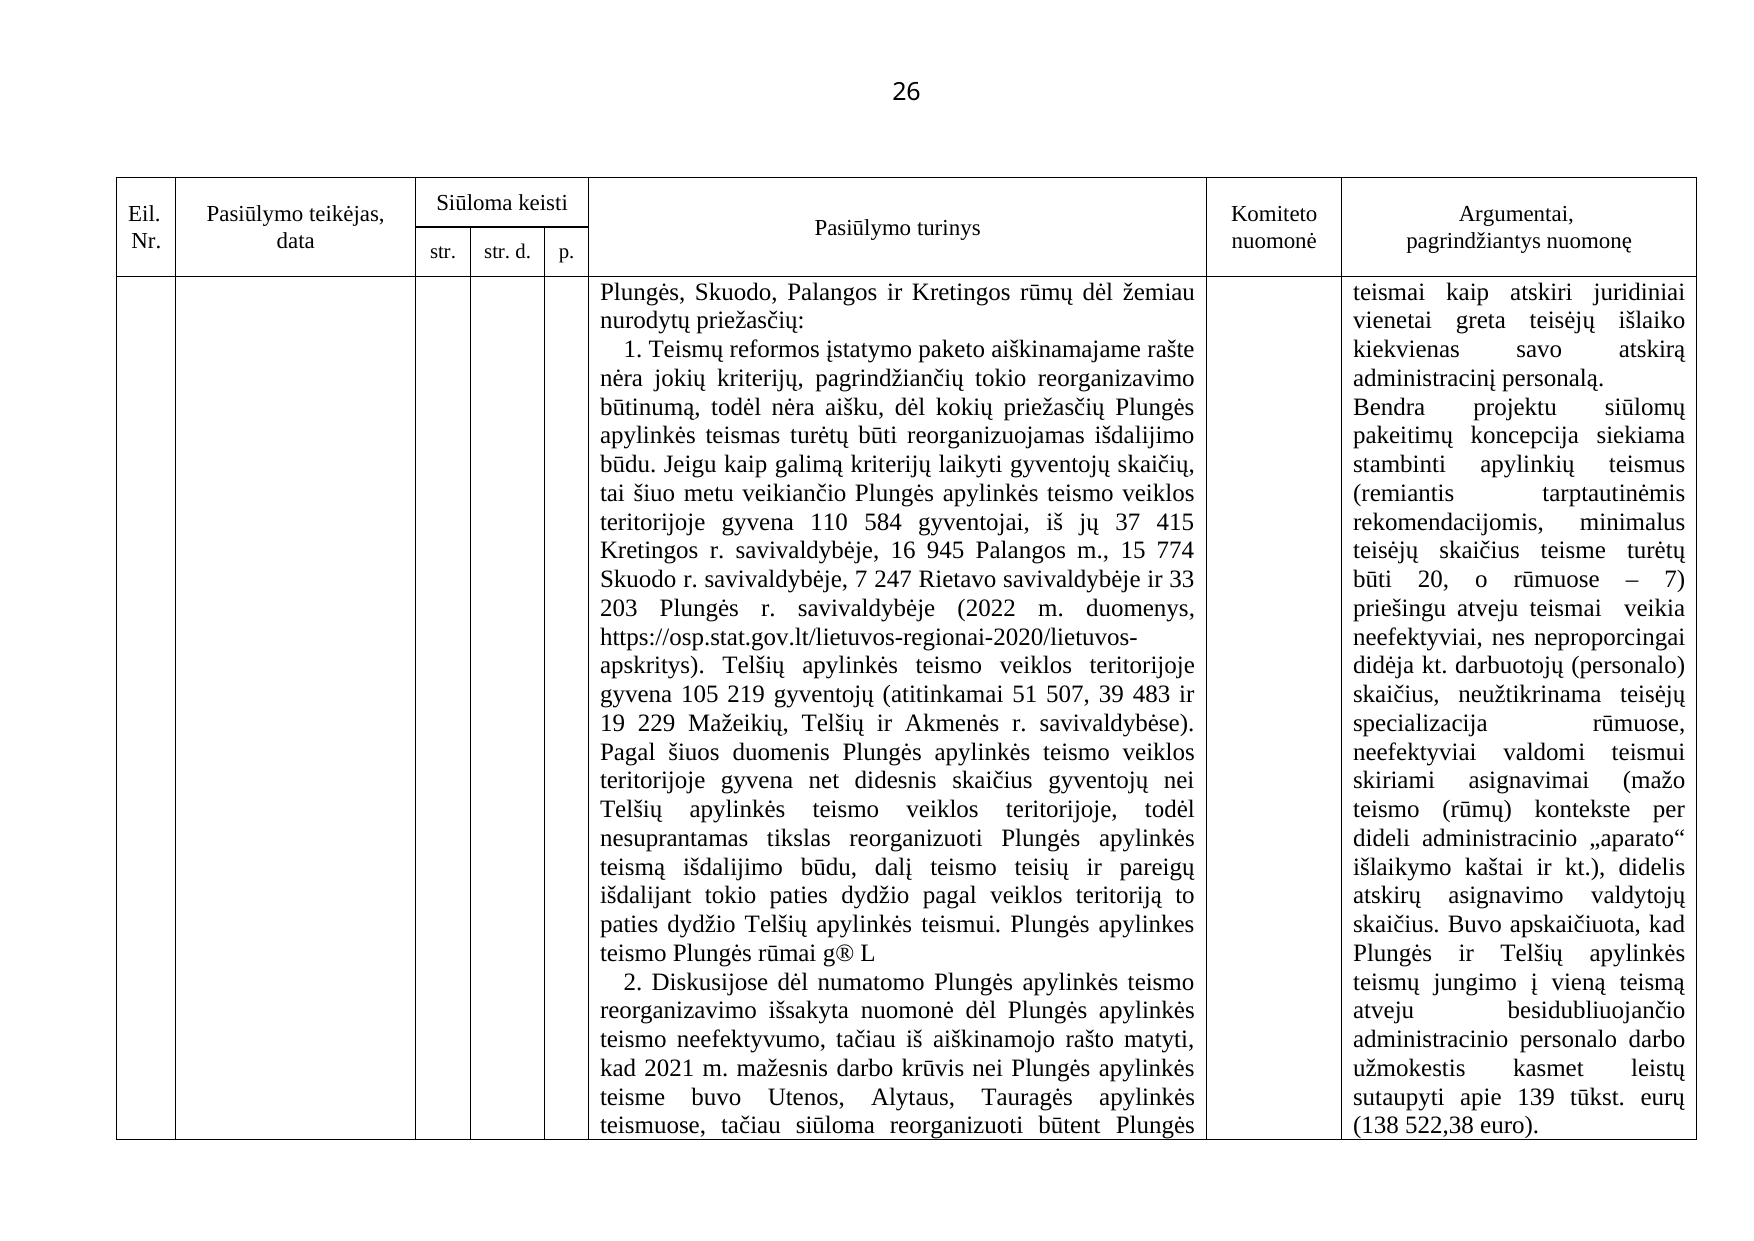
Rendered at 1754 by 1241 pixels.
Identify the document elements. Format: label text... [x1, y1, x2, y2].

table_header Argumentai, pagrindžiantys nuomonę [1342, 178, 1696, 276]
table_cell [1207, 277, 1341, 1139]
table_header Pasiūlymo turinys [589, 178, 1206, 276]
table_cell str. [416, 228, 470, 276]
table_cell teismai kaip atskiri juridiniai vienetai greta teisėjų išlaiko kiekvienas savo atskirą administracinį personalą. Bendra projektu siūlomų pakeitimų koncepcija siekiama stambinti apylinkių teismus (remiantis tarptautinėmis rekomendacijomis, minimalus teisėjų skaičius teisme turėtų būti 20, o rūmuose – 7) priešingu atveju teismai veikia neefektyviai, nes neproporcingai didėja kt. darbuotojų (personalo) skaičius, neužtikrinama teisėjų specializacija rūmuose, neefektyviai valdomi teismui skiriami asignavimai (mažo teismo (rūmų) kontekste per dideli administracinio „aparato“ išlaikymo kaštai ir kt.), didelis atskirų asignavimo valdytojų skaičius. Buvo apskaičiuota, kad Plungės ir Telšių apylinkės teismų jungimo į vieną teismą atveju besidubliuojančio administracinio personalo darbo užmokestis kasmet leistų sutaupyti apie 139 tūkst. eurų (138 522,38 euro). [1342, 277, 1696, 1139]
table_cell [545, 277, 588, 1139]
table_cell [117, 277, 175, 1139]
table_cell [416, 277, 470, 1139]
table_header Komiteto nuomonė [1207, 178, 1341, 276]
table_cell [176, 277, 415, 1139]
table_cell str. d. [471, 228, 544, 276]
table_header Eil. Nr. [117, 178, 175, 276]
table_cell Plungės, Skuodo, Palangos ir Kretingos rūmų dėl žemiau nurodytų priežasčių: 1. Teismų reformos įstatymo paketo aiškinamajame rašte nėra jokių kriterijų, pagrindžiančių tokio reorganizavimo būtinumą, todėl nėra aišku, dėl kokių priežasčių Plungės apylinkės teismas turėtų būti reorganizuojamas išdalijimo būdu. Jeigu kaip galimą kriterijų laikyti gyventojų skaičių, tai šiuo metu veikiančio Plungės apylinkės teismo veiklos teritorijoje gyvena 110 584 gyventojai, iš jų 37 415 Kretingos r. savivaldybėje, 16 945 Palangos m., 15 774 Skuodo r. savivaldybėje, 7 247 Rietavo savivaldybėje ir 33 203 Plungės r. savivaldybėje (2022 m. duomenys, https://osp.stat.gov.lt/lietuvos-regionai-2020/lietuvos-apskritys). Telšių apylinkės teismo veiklos teritorijoje gyvena 105 219 gyventojų (atitinkamai 51 507, 39 483 ir 19 229 Mažeikių, Telšių ir Akmenės r. savivaldybėse). Pagal šiuos duomenis Plungės apylinkės teismo veiklos teritorijoje gyvena net didesnis skaičius gyventojų nei Telšių apylinkės teismo veiklos teritorijoje, todėl nesuprantamas tikslas reorganizuoti Plungės apylinkės teismą išdalijimo būdu, dalį teismo teisių ir pareigų išdalijant tokio paties dydžio pagal veiklos teritoriją to paties dydžio Telšių apylinkės teismui. Plungės apylinkes teismo Plungės rūmai g® L 2. Diskusijose dėl numatomo Plungės apylinkės teismo reorganizavimo išsakyta nuomonė dėl Plungės apylinkės teismo neefektyvumo, tačiau iš aiškinamojo rašto matyti, kad 2021 m. mažesnis darbo krūvis nei Plungės apylinkės teisme buvo Utenos, Alytaus, Tauragės apylinkės teismuose, tačiau siūloma reorganizuoti būtent Plungės [589, 277, 1206, 1139]
table_header Siūloma keisti [416, 178, 588, 226]
table_header Pasiūlymo teikėjas, data [176, 178, 415, 276]
table_cell p. [545, 228, 588, 276]
table_cell [471, 277, 544, 1139]
